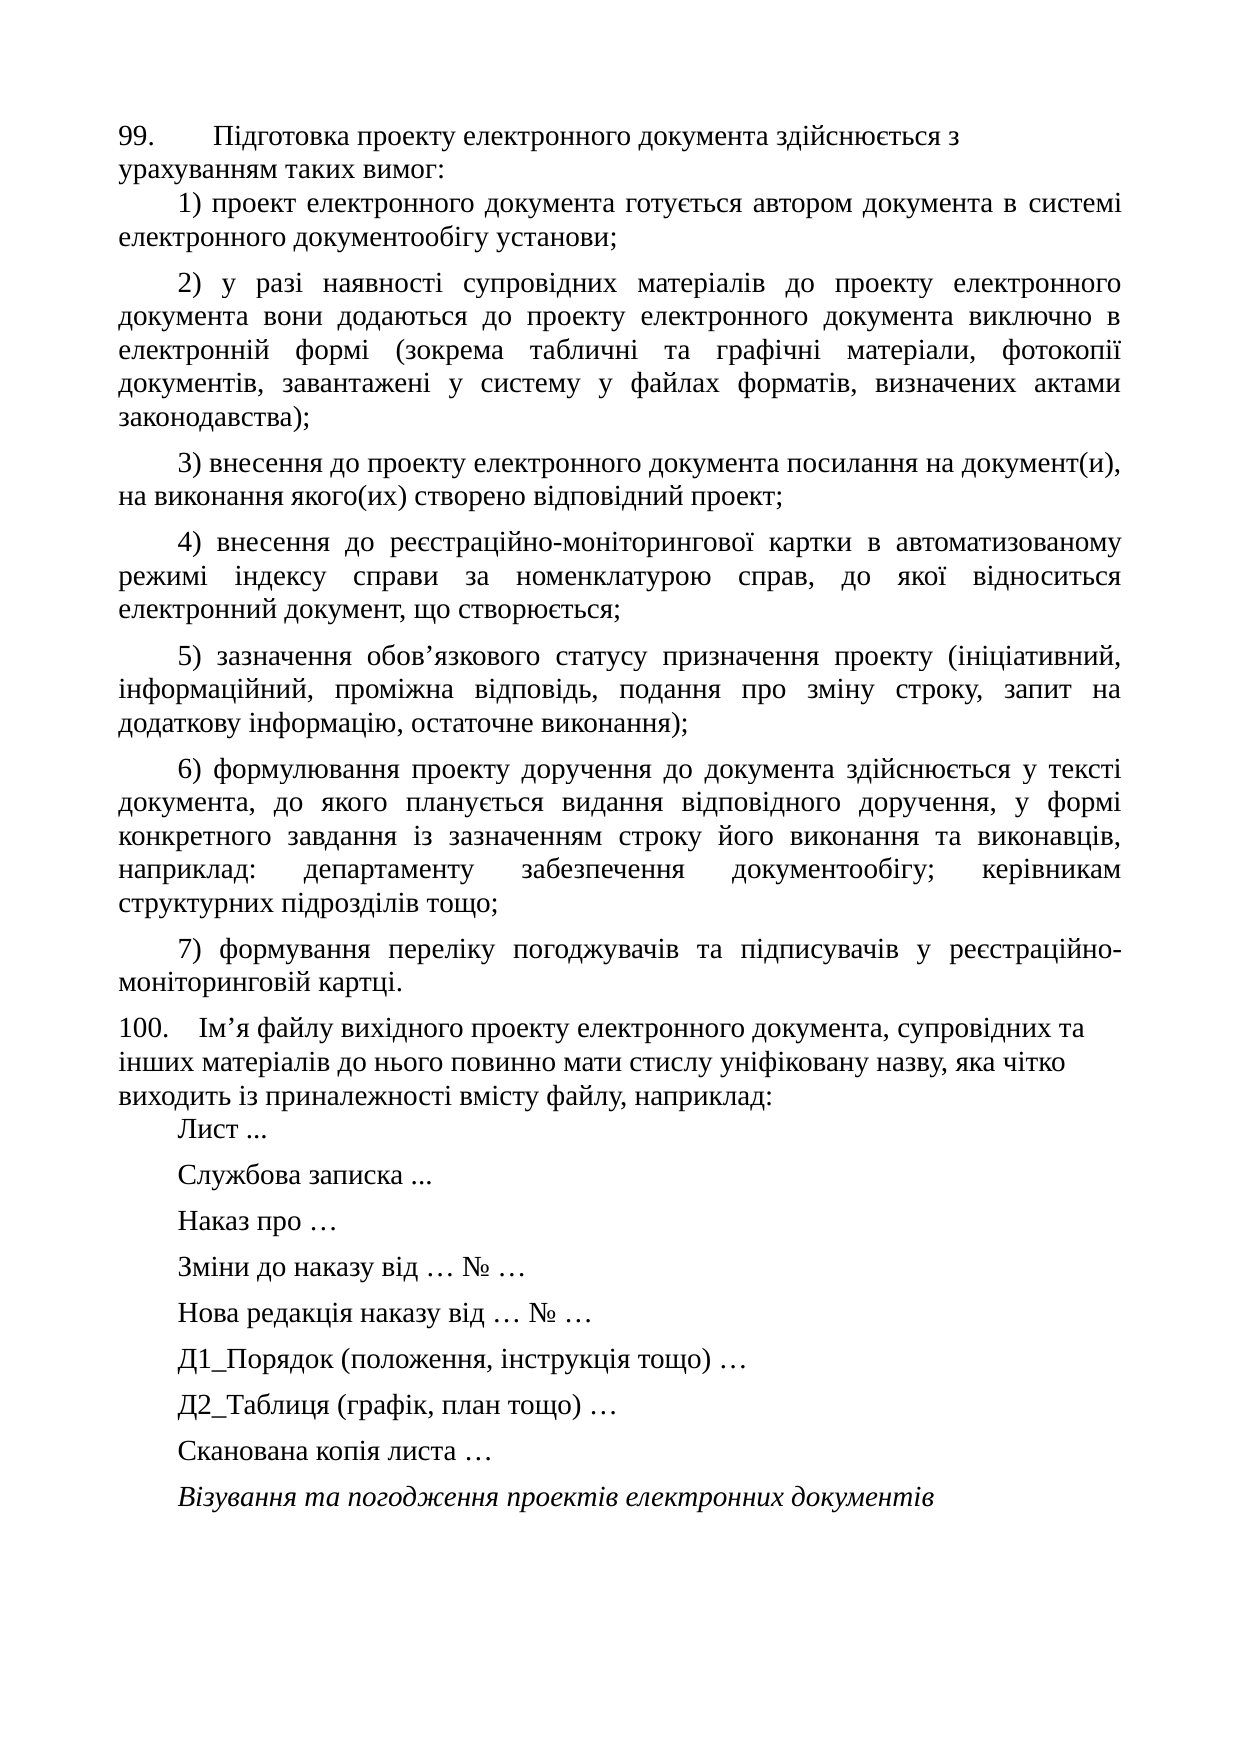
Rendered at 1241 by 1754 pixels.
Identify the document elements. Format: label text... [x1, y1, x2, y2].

text 2) у разі наявності супровідних матеріалів до проекту електронного документа вони додаються до проекту електронного документа виключно в електронній формі (зокрема табличні та графічні матеріали, фотокопії документів, завантажені у систему у файлах форматів, визначених актами законодавства); [118, 265, 1122, 432]
text Наказ про … [118, 1203, 1122, 1237]
text 4) внесення до реєстраційно-моніторингової картки в автоматизованому режимі індексу справи за номенклатурою справ, до якої відноситься електронний документ, що створюється; [118, 524, 1122, 625]
text 5) зазначення обов’язкового статусу призначення проекту (ініціативний, інформаційний, проміжна відповідь, подання про зміну строку, запит на додаткову інформацію, остаточне виконання); [118, 638, 1122, 738]
text 6) формулювання проекту доручення до документа здійснюється у тексті документа, до якого планується видання відповідного доручення, у формі конкретного завдання із зазначенням строку його виконання та виконавців, наприклад: департаменту забезпечення документообігу; керівникам структурних підрозділів тощо; [118, 751, 1122, 918]
text Лист ... [118, 1111, 1122, 1145]
text 1) проект електронного документа готується автором документа в системі електронного документообігу установи; [118, 185, 1122, 252]
text Сканована копія листа … [118, 1433, 1122, 1467]
text 3) внесення до проекту електронного документа посилання на документ(и), на виконання якого(их) створено відповідний проект; [118, 445, 1122, 512]
text Візування та погодження проектів електронних документів [118, 1479, 1122, 1513]
text Службова записка ... [118, 1157, 1122, 1191]
text Нова редакція наказу від … № … [118, 1295, 1122, 1329]
text Зміни до наказу від … № … [118, 1249, 1122, 1283]
subtitle 100. Ім’я файлу вихідного проекту електронного документа, супровідних та інших матеріалів до нього повинно мати стислу уніфіковану назву, яка чітко виходить із приналежності вмісту файлу, наприклад: [118, 1011, 1122, 1111]
subtitle 99. Підготовка проекту електронного документа здійснюється з урахуванням таких вимог: [118, 118, 1122, 185]
text Д1_Порядок (положення, інструкція тощо) … [118, 1341, 1122, 1375]
text Д2_Таблиця (графік, план тощо) … [118, 1387, 1122, 1421]
text 7) формування переліку погоджувачів та підписувачів у реєстраційно-моніторинговій картці. [118, 931, 1122, 998]
